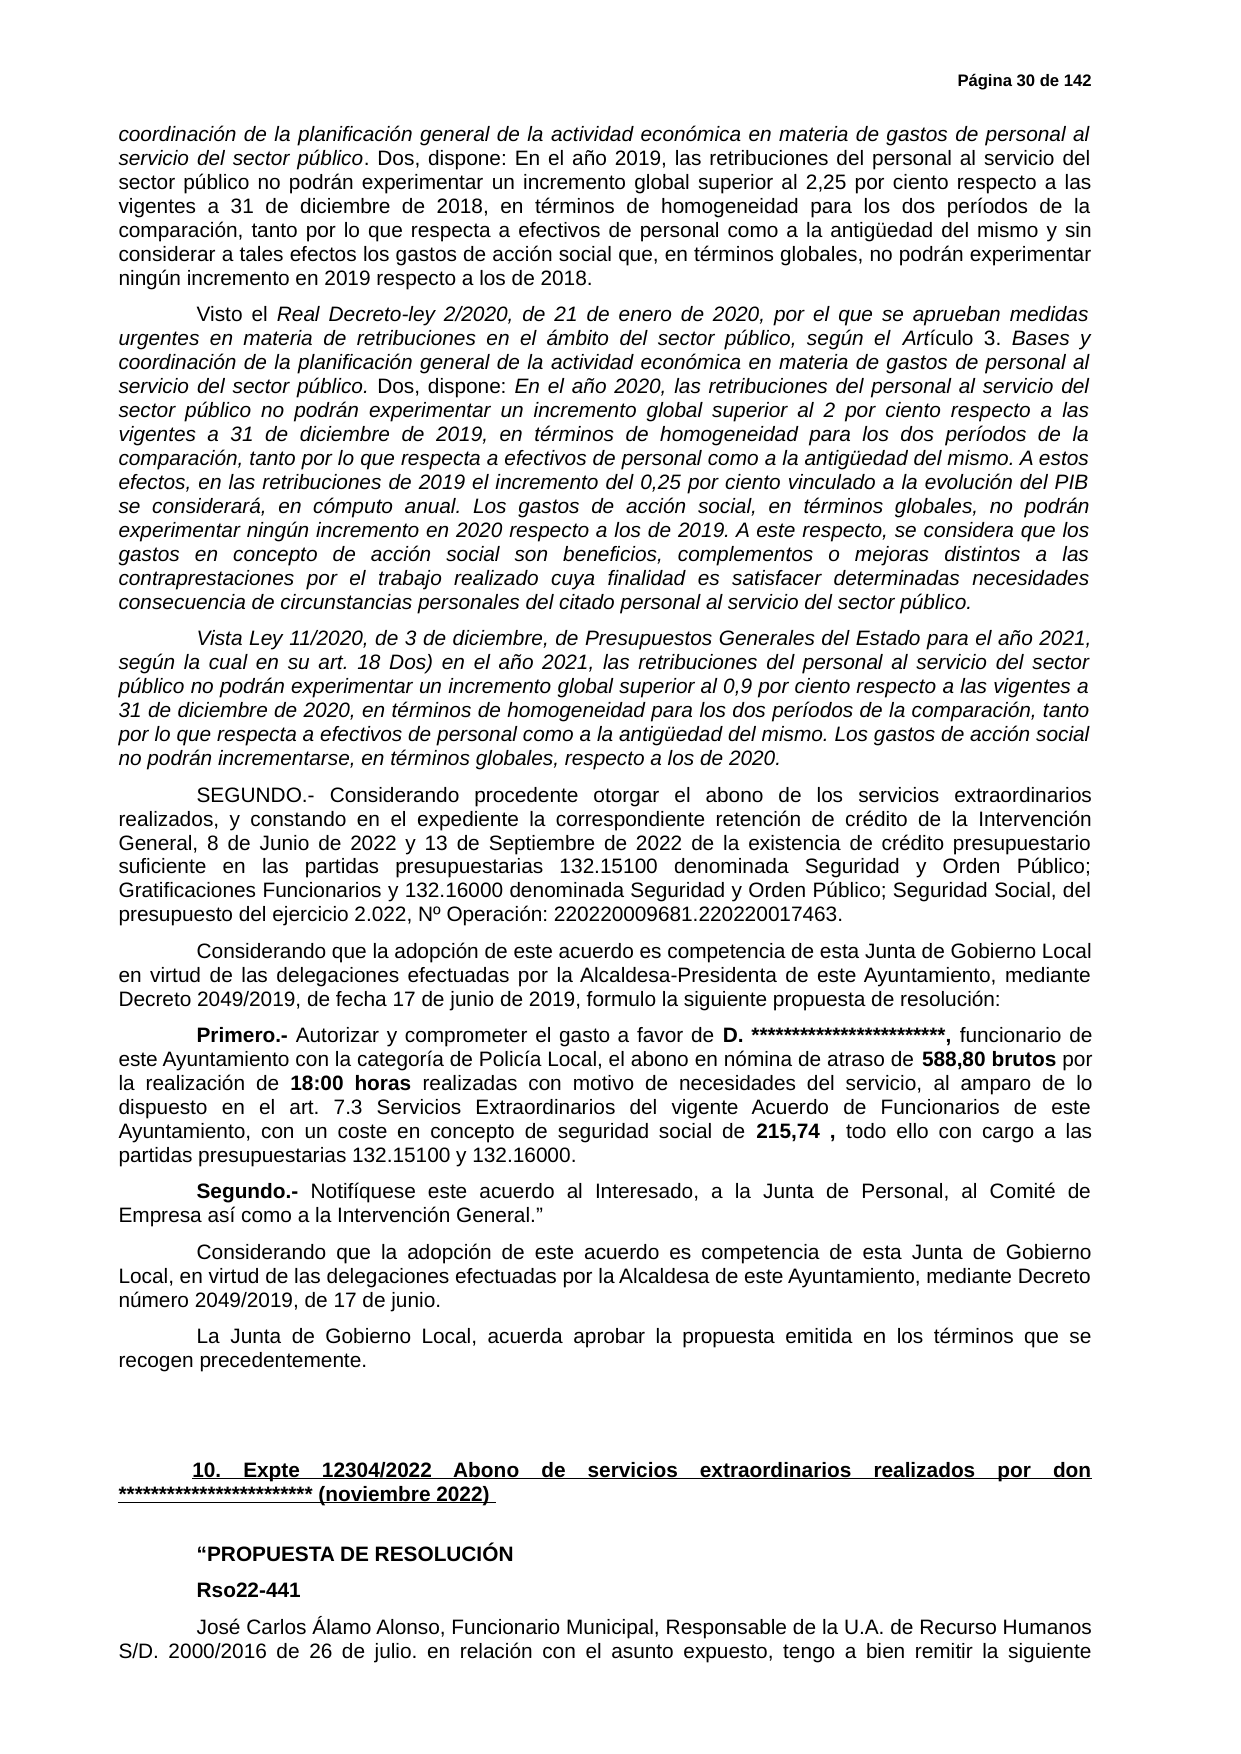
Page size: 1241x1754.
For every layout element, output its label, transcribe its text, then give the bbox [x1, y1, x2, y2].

text Vista Ley 11/2020, de 3 de diciembre, de Presupuestos Generales del Estado para el año 2021, según la cual en su art. 18 Dos) en el año 2021, las retribuciones del personal al servicio del sector público no podrán experimentar un incremento global superior al 0,9 por ciento respecto a las vigentes a 31 de diciembre de 2020, en términos de homogeneidad para los dos períodos de la comparación, tanto por lo que respecta a efectivos de personal como a la antigüedad del mismo. Los gastos de acción social no podrán incrementarse, en términos globales, respecto a los de 2020. [118, 626, 1092, 770]
text Considerando que la adopción de este acuerdo es competencia de esta Junta de Gobierno Local, en virtud de las delegaciones efectuadas por la Alcaldesa de este Ayuntamiento, mediante Decreto número 2049/2019, de 17 de junio. [118, 1240, 1092, 1312]
text Visto el Real Decreto-ley 2/2020, de 21 de enero de 2020, por el que se aprueban medidas urgentes en materia de retribuciones en el ámbito del sector público, según el Artículo 3. Bases y coordinación de la planificación general de la actividad económica en materia de gastos de personal al servicio del sector público. Dos, dispone: En el año 2020, las retribuciones del personal al servicio del sector público no podrán experimentar un incremento global superior al 2 por ciento respecto a las vigentes a 31 de diciembre de 2019, en términos de homogeneidad para los dos períodos de la comparación, tanto por lo que respecta a efectivos de personal como a la antigüedad del mismo. A estos efectos, en las retribuciones de 2019 el incremento del 0,25 por ciento vinculado a la evolución del PIB se considerará, en cómputo anual. Los gastos de acción social, en términos globales, no podrán experimentar ningún incremento en 2020 respecto a los de 2019. A este respecto, se considera que los gastos en concepto de acción social son beneficios, complementos o mejoras distintos a las contraprestaciones por el trabajo realizado cuya finalidad es satisfacer determinadas necesidades consecuencia de circunstancias personales del citado personal al servicio del sector público. [118, 302, 1092, 614]
text Segundo.- Notifíquese este acuerdo al Interesado, a la Junta de Personal, al Comité de Empresa así como a la Intervención General.” [118, 1179, 1092, 1227]
text SEGUNDO.- Considerando procedente otorgar el abono de los servicios extraordinarios realizados, y constando en el expediente la correspondiente retención de crédito de la Intervención General, 8 de Junio de 2022 y 13 de Septiembre de 2022 de la existencia de crédito presupuestario suficiente en las partidas presupuestarias 132.15100 denominada Seguridad y Orden Público; Gratificaciones Funcionarios y 132.16000 denominada Seguridad y Orden Público; Seguridad Social, del presupuesto del ejercicio 2.022, Nº Operación: 220220009681.220220017463. [118, 782, 1092, 926]
text La Junta de Gobierno Local, acuerda aprobar la propuesta emitida en los términos que se recogen precedentemente. [118, 1324, 1092, 1372]
text Considerando que la adopción de este acuerdo es competencia de esta Junta de Gobierno Local en virtud de las delegaciones efectuadas por la Alcaldesa-Presidenta de este Ayuntamiento, mediante Decreto 2049/2019, de fecha 17 de junio de 2019, formulo la siguiente propuesta de resolución: [118, 939, 1092, 1011]
text Primero.- Autorizar y comprometer el gasto a favor de D. ************************, funcionario de este Ayuntamiento con la categoría de Policía Local, el abono en nómina de atraso de 588,80 brutos por la realización de 18:00 horas realizadas con motivo de necesidades del servicio, al amparo de lo dispuesto en el art. 7.3 Servicios Extraordinarios del vigente Acuerdo de Funcionarios de este Ayuntamiento, con un coste en concepto de seguridad social de 215,74 , todo ello con cargo a las partidas presupuestarias 132.15100 y 132.16000. [118, 1023, 1092, 1167]
text coordinación de la planificación general de la actividad económica en materia de gastos de personal al servicio del sector público. Dos, dispone: En el año 2019, las retribuciones del personal al servicio del sector público no podrán experimentar un incremento global superior al 2,25 por ciento respecto a las vigentes a 31 de diciembre de 2018, en términos de homogeneidad para los dos períodos de la comparación, tanto por lo que respecta a efectivos de personal como a la antigüedad del mismo y sin considerar a tales efectos los gastos de acción social que, en términos globales, no podrán experimentar ningún incremento en 2019 respecto a los de 2018. [118, 122, 1092, 290]
text José Carlos Álamo Alonso, Funcionario Municipal, Responsable de la U.A. de Recurso Humanos S/D. 2000/2016 de 26 de julio. en relación con el asunto expuesto, tengo a bien remitir la siguiente [118, 1615, 1092, 1663]
text 10. Expte 12304/2022 Abono de servicios extraordinarios realizados por don ************************ (noviembre 2022) [118, 1457, 1092, 1505]
text “PROPUESTA DE RESOLUCIÓN [118, 1542, 1092, 1566]
text Rso22-441 [118, 1578, 1092, 1602]
